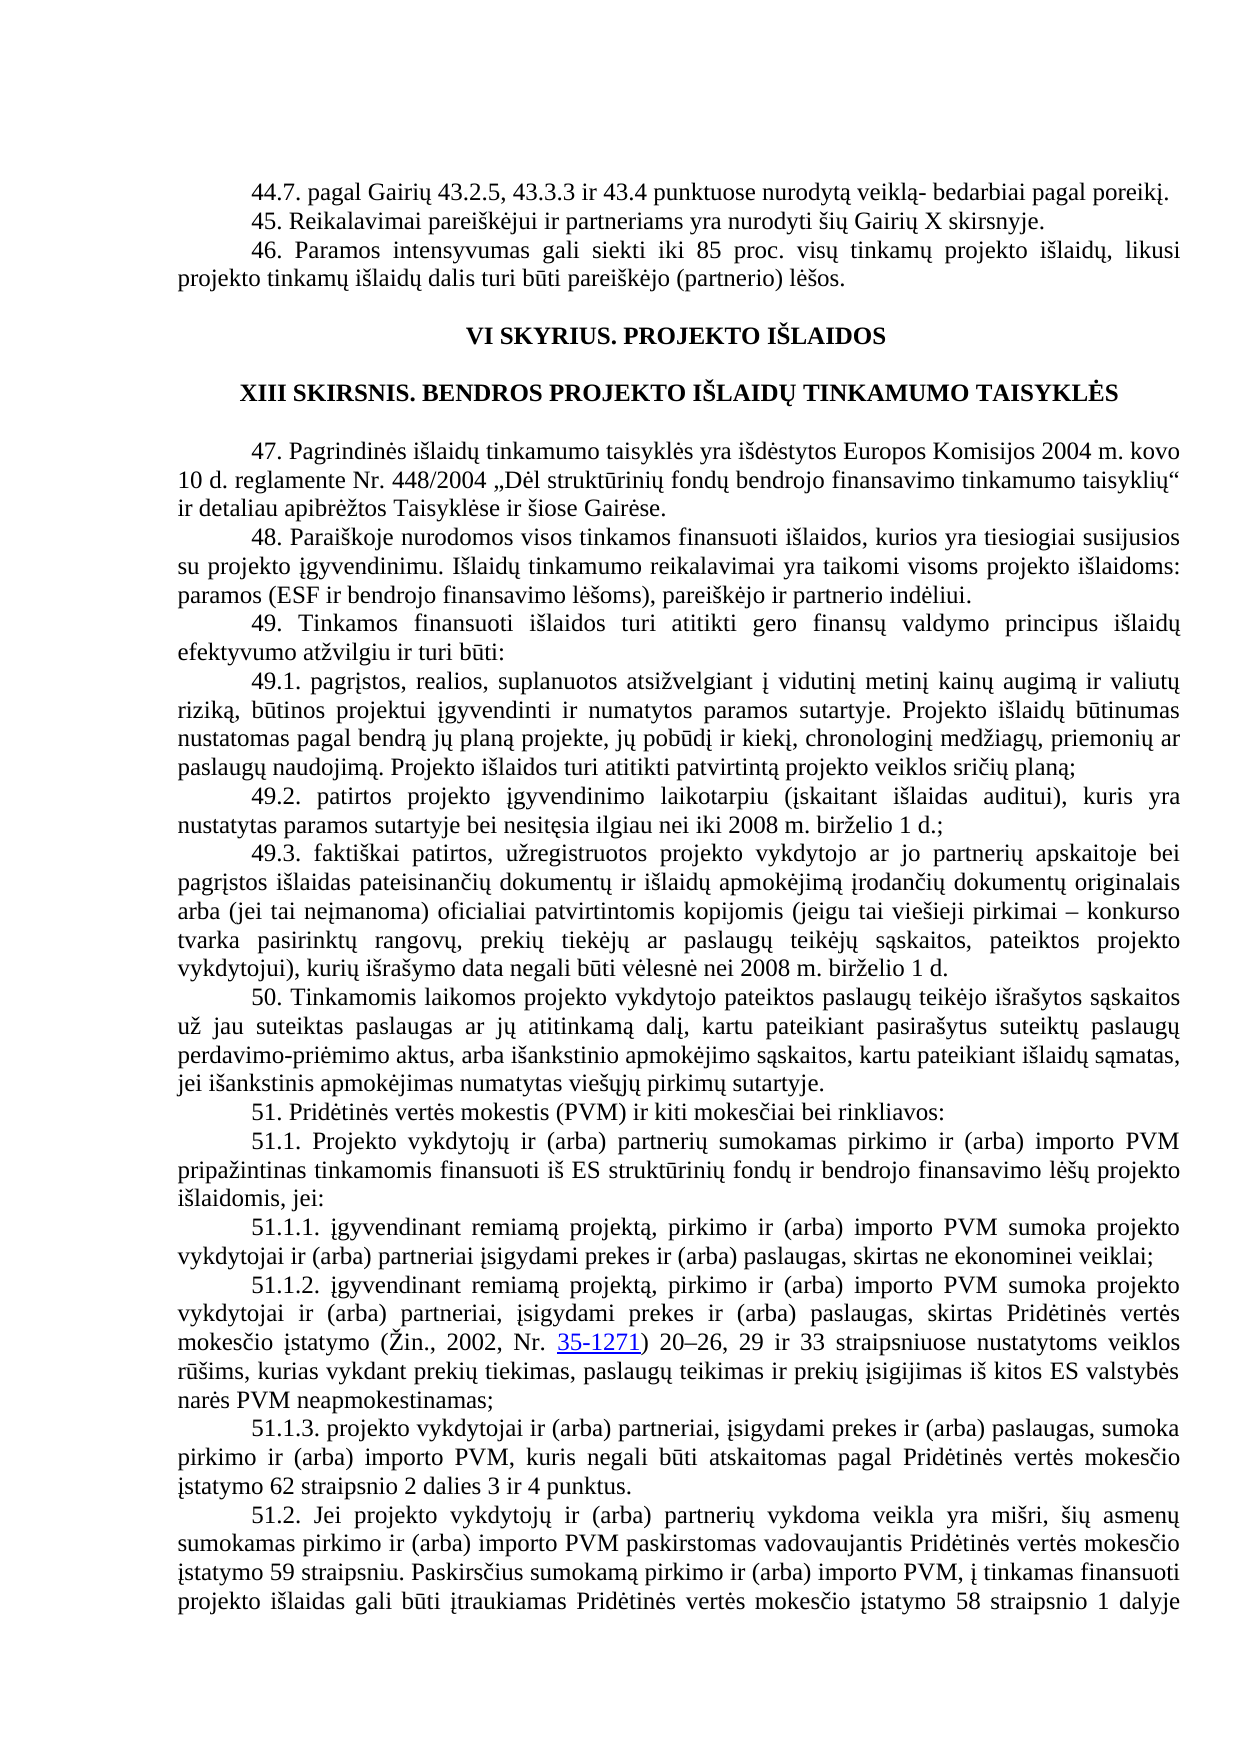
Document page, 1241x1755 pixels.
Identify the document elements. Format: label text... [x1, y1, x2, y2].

text 47. Pagrindinės išlaidų tinkamumo taisyklės yra išdėstytos Europos Komisijos 2004 m. kovo 10 d. reglamente Nr. 448/2004 „Dėl struktūrinių fondų bendrojo finansavimo tinkamumo taisyklių“ ir detaliau apibrėžtos Taisyklėse ir šiose Gairėse. [177, 436, 1181, 522]
text 51.1. Projekto vykdytojų ir (arba) partnerių sumokamas pirkimo ir (arba) importo PVM pripažintinas tinkamomis finansuoti iš ES struktūrinių fondų ir bendrojo finansavimo lėšų projekto išlaidomis, jei: [177, 1126, 1181, 1212]
text 51.1.1. įgyvendinant remiamą projektą, pirkimo ir (arba) importo PVM sumoka projekto vykdytojai ir (arba) partneriai įsigydami prekes ir (arba) paslaugas, skirtas ne ekonominei veiklai; [177, 1212, 1181, 1270]
text 51.1.3. projekto vykdytojai ir (arba) partneriai, įsigydami prekes ir (arba) paslaugas, sumoka pirkimo ir (arba) importo PVM, kuris negali būti atskaitomas pagal Pridėtinės vertės mokesčio įstatymo 62 straipsnio 2 dalies 3 ir 4 punktus. [177, 1413, 1181, 1500]
text 49.2. patirtos projekto įgyvendinimo laikotarpiu (įskaitant išlaidas auditui), kuris yra nustatytas paramos sutartyje bei nesitęsia ilgiau nei iki 2008 m. birželio 1 d.; [177, 781, 1181, 838]
text 51.1.2. įgyvendinant remiamą projektą, pirkimo ir (arba) importo PVM sumoka projekto vykdytojai ir (arba) partneriai, įsigydami prekes ir (arba) paslaugas, skirtas Pridėtinės vertės mokesčio įstatymo (Žin., 2002, Nr. 35-1271) 20–26, 29 ir 33 straipsniuose nustatytoms veiklos rūšims, kurias vykdant prekių tiekimas, paslaugų teikimas ir prekių įsigijimas iš kitos ES valstybės narės PVM neapmokestinamas; [177, 1270, 1181, 1413]
text 48. Paraiškoje nurodomos visos tinkamos finansuoti išlaidos, kurios yra tiesiogiai susijusios su projekto įgyvendinimu. Išlaidų tinkamumo reikalavimai yra taikomi visoms projekto išlaidoms: paramos (ESF ir bendrojo finansavimo lėšoms), pareiškėjo ir partnerio indėliui. [177, 522, 1181, 608]
text VI SKYRIUS. PROJEKTO IŠLAIDOS [177, 321, 1181, 350]
text 44.7. pagal Gairių 43.2.5, 43.3.3 ir 43.4 punktuose nurodytą veiklą- bedarbiai pagal poreikį. [177, 177, 1181, 206]
text 49.3. faktiškai patirtos, užregistruotos projekto vykdytojo ar jo partnerių apskaitoje bei pagrįstos išlaidas pateisinančių dokumentų ir išlaidų apmokėjimą įrodančių dokumentų originalais arba (jei tai neįmanoma) oficialiai patvirtintomis kopijomis (jeigu tai viešieji pirkimai – konkurso tvarka pasirinktų rangovų, prekių tiekėjų ar paslaugų teikėjų sąskaitos, pateiktos projekto vykdytojui), kurių išrašymo data negali būti vėlesnė nei 2008 m. birželio 1 d. [177, 838, 1181, 982]
text 49.1. pagrįstos, realios, suplanuotos atsižvelgiant į vidutinį metinį kainų augimą ir valiutų riziką, būtinos projektui įgyvendinti ir numatytos paramos sutartyje. Projekto išlaidų būtinumas nustatomas pagal bendrą jų planą projekte, jų pobūdį ir kiekį, chronologinį medžiagų, priemonių ar paslaugų naudojimą. Projekto išlaidos turi atitikti patvirtintą projekto veiklos sričių planą; [177, 666, 1181, 781]
text 46. Paramos intensyvumas gali siekti iki 85 proc. visų tinkamų projekto išlaidų, likusi projekto tinkamų išlaidų dalis turi būti pareiškėjo (partnerio) lėšos. [177, 235, 1181, 292]
text XIII SKIRSNIS. BENDROS PROJEKTO IŠLAIDŲ TINKAMUMO TAISYKLĖS [177, 378, 1181, 407]
text 51.2. Jei projekto vykdytojų ir (arba) partnerių vykdoma veikla yra mišri, šių asmenų sumokamas pirkimo ir (arba) importo PVM paskirstomas vadovaujantis Pridėtinės vertės mokesčio įstatymo 59 straipsniu. Paskirsčius sumokamą pirkimo ir (arba) importo PVM, į tinkamas finansuoti projekto išlaidas gali būti įtraukiamas Pridėtinės vertės mokesčio įstatymo 58 straipsnio 1 dalyje [177, 1500, 1181, 1615]
text 50. Tinkamomis laikomos projekto vykdytojo pateiktos paslaugų teikėjo išrašytos sąskaitos už jau suteiktas paslaugas ar jų atitinkamą dalį, kartu pateikiant pasirašytus suteiktų paslaugų perdavimo-priėmimo aktus, arba išankstinio apmokėjimo sąskaitos, kartu pateikiant išlaidų sąmatas, jei išankstinis apmokėjimas numatytas viešųjų pirkimų sutartyje. [177, 982, 1181, 1097]
text 45. Reikalavimai pareiškėjui ir partneriams yra nurodyti šių Gairių X skirsnyje. [177, 206, 1181, 235]
text 49. Tinkamos finansuoti išlaidos turi atitikti gero finansų valdymo principus išlaidų efektyvumo atžvilgiu ir turi būti: [177, 608, 1181, 666]
text 51. Pridėtinės vertės mokestis (PVM) ir kiti mokesčiai bei rinkliavos: [177, 1097, 1181, 1126]
